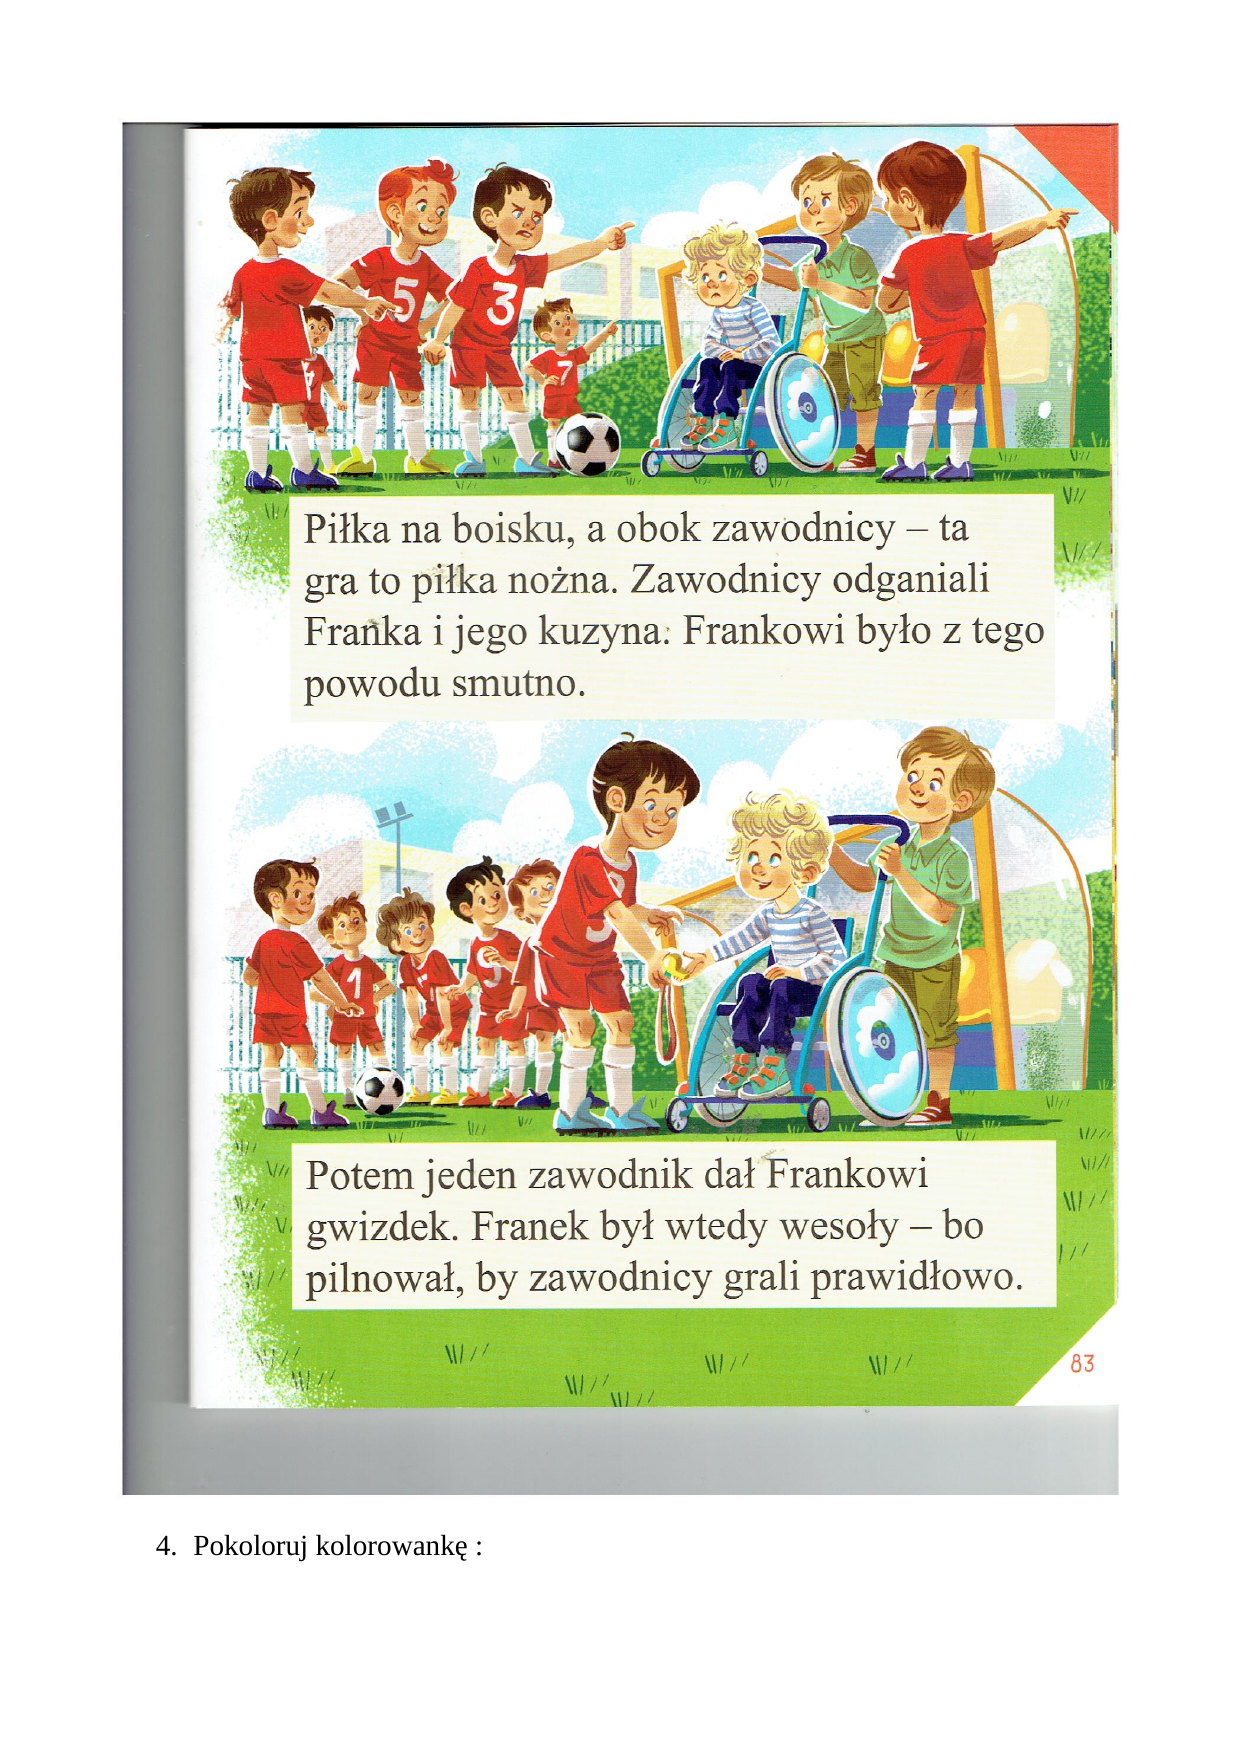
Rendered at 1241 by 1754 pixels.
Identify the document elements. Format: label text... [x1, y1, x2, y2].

list Pokoloruj kolorowankę : [156, 1528, 1122, 1561]
